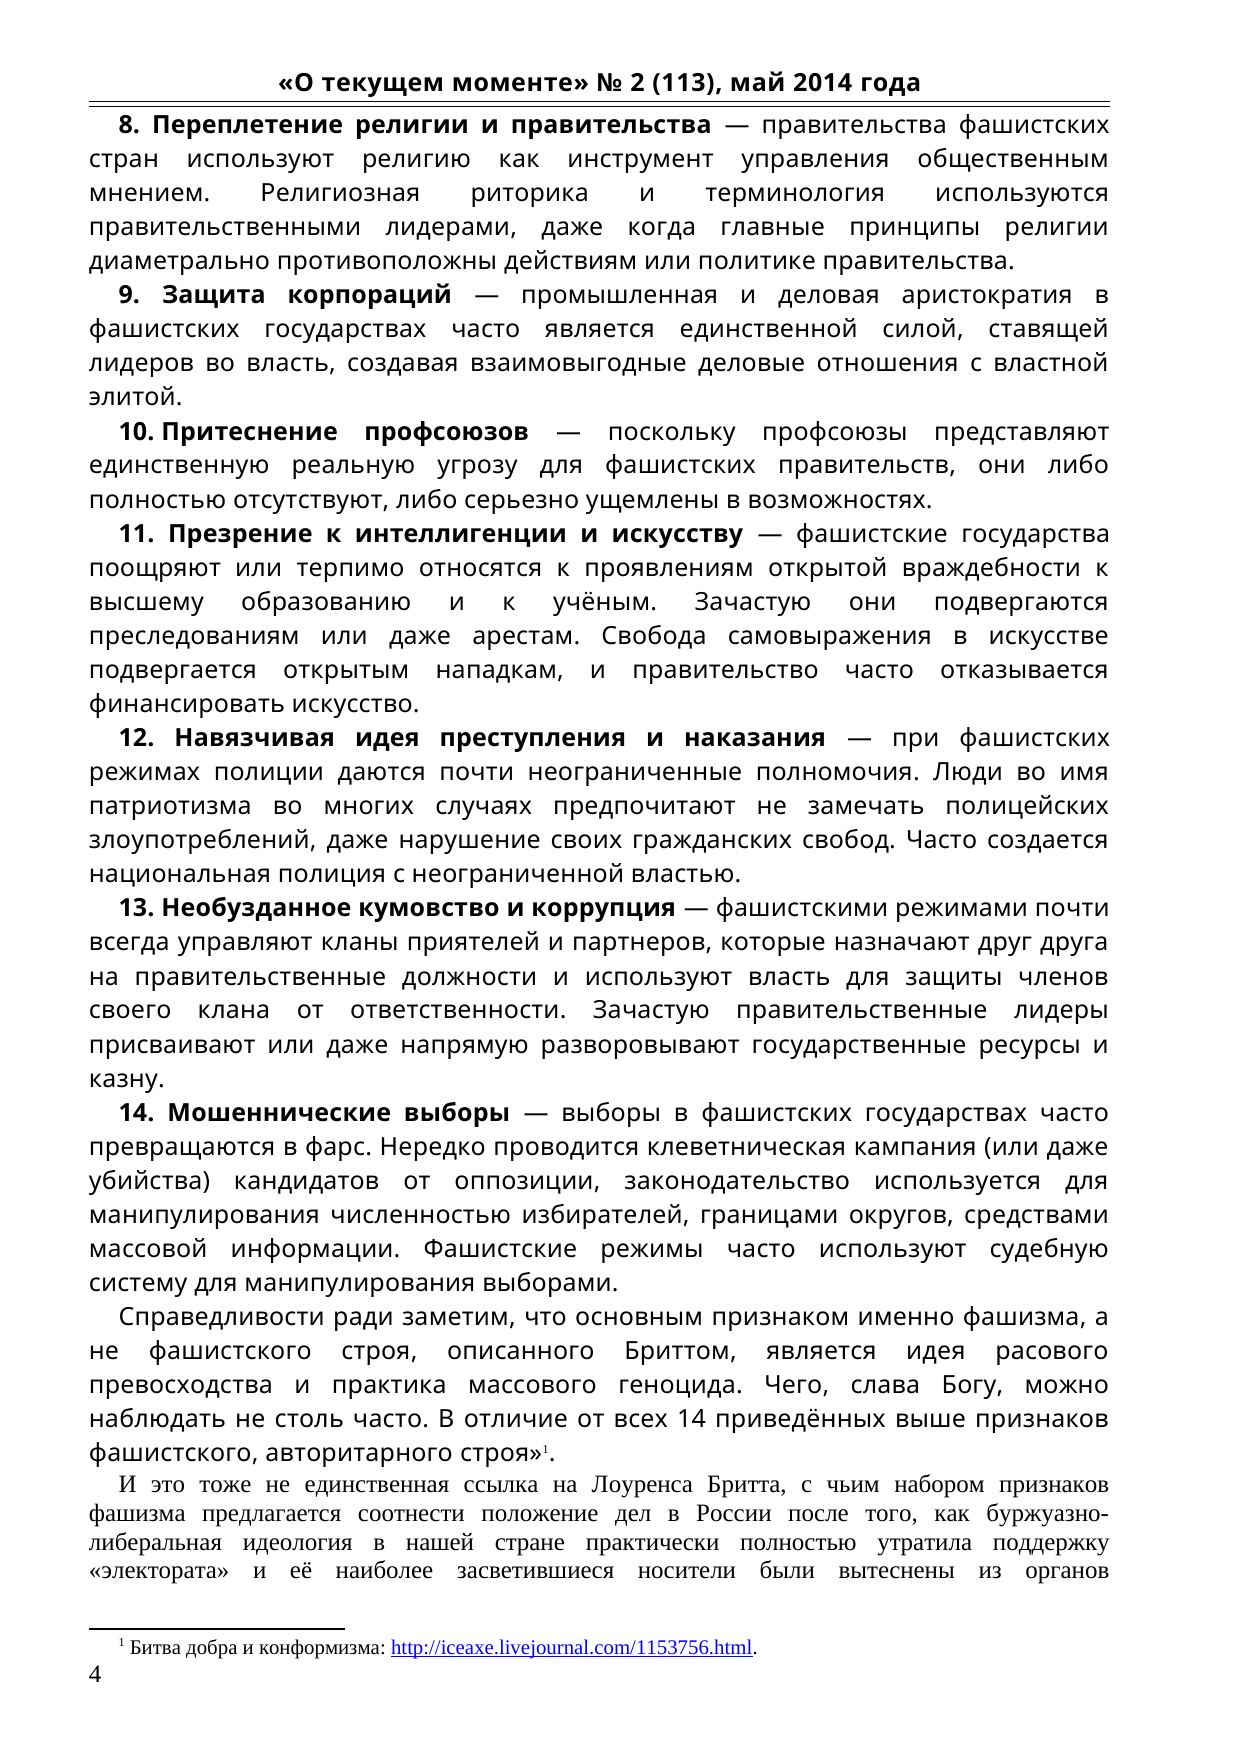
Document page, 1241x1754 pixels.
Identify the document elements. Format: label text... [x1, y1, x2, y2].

text 14. Мошеннические выборы — выборы в фашистских государствах часто превращаются в фарс. Нередко проводится клеветническая кампания (или даже убийства) кандидатов от оппозиции, законодательство используется для манипулирования численностью избирателей, границами округов, средствами массовой информации. Фашистские режимы часто используют судебную систему для манипулирования выборами. [89, 1094, 1110, 1299]
text Справедливости ради заметим, что основным признаком именно фашизма, а не фашистского строя, описанного Бриттом, является идея расового превосходства и практика массового геноцида. Чего, слава Богу, можно наблюдать не столь часто. В отличие от всех 14 приведённых выше признаков фашистского, авторитарного строя». [89, 1299, 1110, 1469]
text 12. Навязчивая идея преступления и наказания — при фашистских режимах полиции даются почти неограниченные полномочия. Люди во имя патриотизма во многих случаях предпочитают не замечать полицейских злоупотреблений, даже нарушение своих гражданских свобод. Часто создается национальная полиция с неограниченной властью. [89, 720, 1110, 890]
text И это тоже не единственная ссылка на Лоуренса Бритта, с чьим набором признаков фашизма предлагается соотнести положение дел в России после того, как буржуазно-либеральная идеология в нашей стране практически полностью утратила поддержку «электората» и её наиболее засветившиеся носители были вытеснены из органов [89, 1469, 1110, 1584]
text Битва добра и конформизма: http://iceaxe.livejournal.com/1153756.html. [89, 1635, 1110, 1659]
text 9. Защита корпораций — промышленная и деловая аристократия в фашистских государствах часто является единственной силой, ставящей лидеров во власть, создавая взаимовыгодные деловые отношения с властной элитой. [89, 277, 1110, 413]
text 11. Презрение к интеллигенции и искусству — фашистские государства поощряют или терпимо относятся к проявлениям открытой враждебности к высшему образованию и к учёным. Зачастую они подвергаются преследованиям или даже арестам. Свобода самовыражения в искусстве подвергается открытым нападкам, и правительство часто отказывается финансировать искусство. [89, 515, 1110, 720]
text 10. Притеснение профсоюзов — поскольку профсоюзы представляют единственную реальную угрозу для фашистских правительств, они либо полностью отсутствуют, либо серьезно ущемлены в возможностях. [89, 413, 1110, 515]
text 8. Переплетение религии и правительства — правительства фашистских стран используют религию как инструмент управления общественным мнением. Религиозная риторика и терминология используются правительственными лидерами, даже когда главные принципы религии диаметрально противоположны действиям или политике правительства. [89, 107, 1110, 277]
text 13. Необузданное кумовство и коррупция — фашистскими режимами почти всегда управляют кланы приятелей и партнеров, которые назначают друг друга на правительственные должности и используют власть для защиты членов своего клана от ответственности. Зачастую правительственные лидеры присваивают или даже напрямую разворовывают государственные ресурсы и казну. [89, 890, 1110, 1094]
